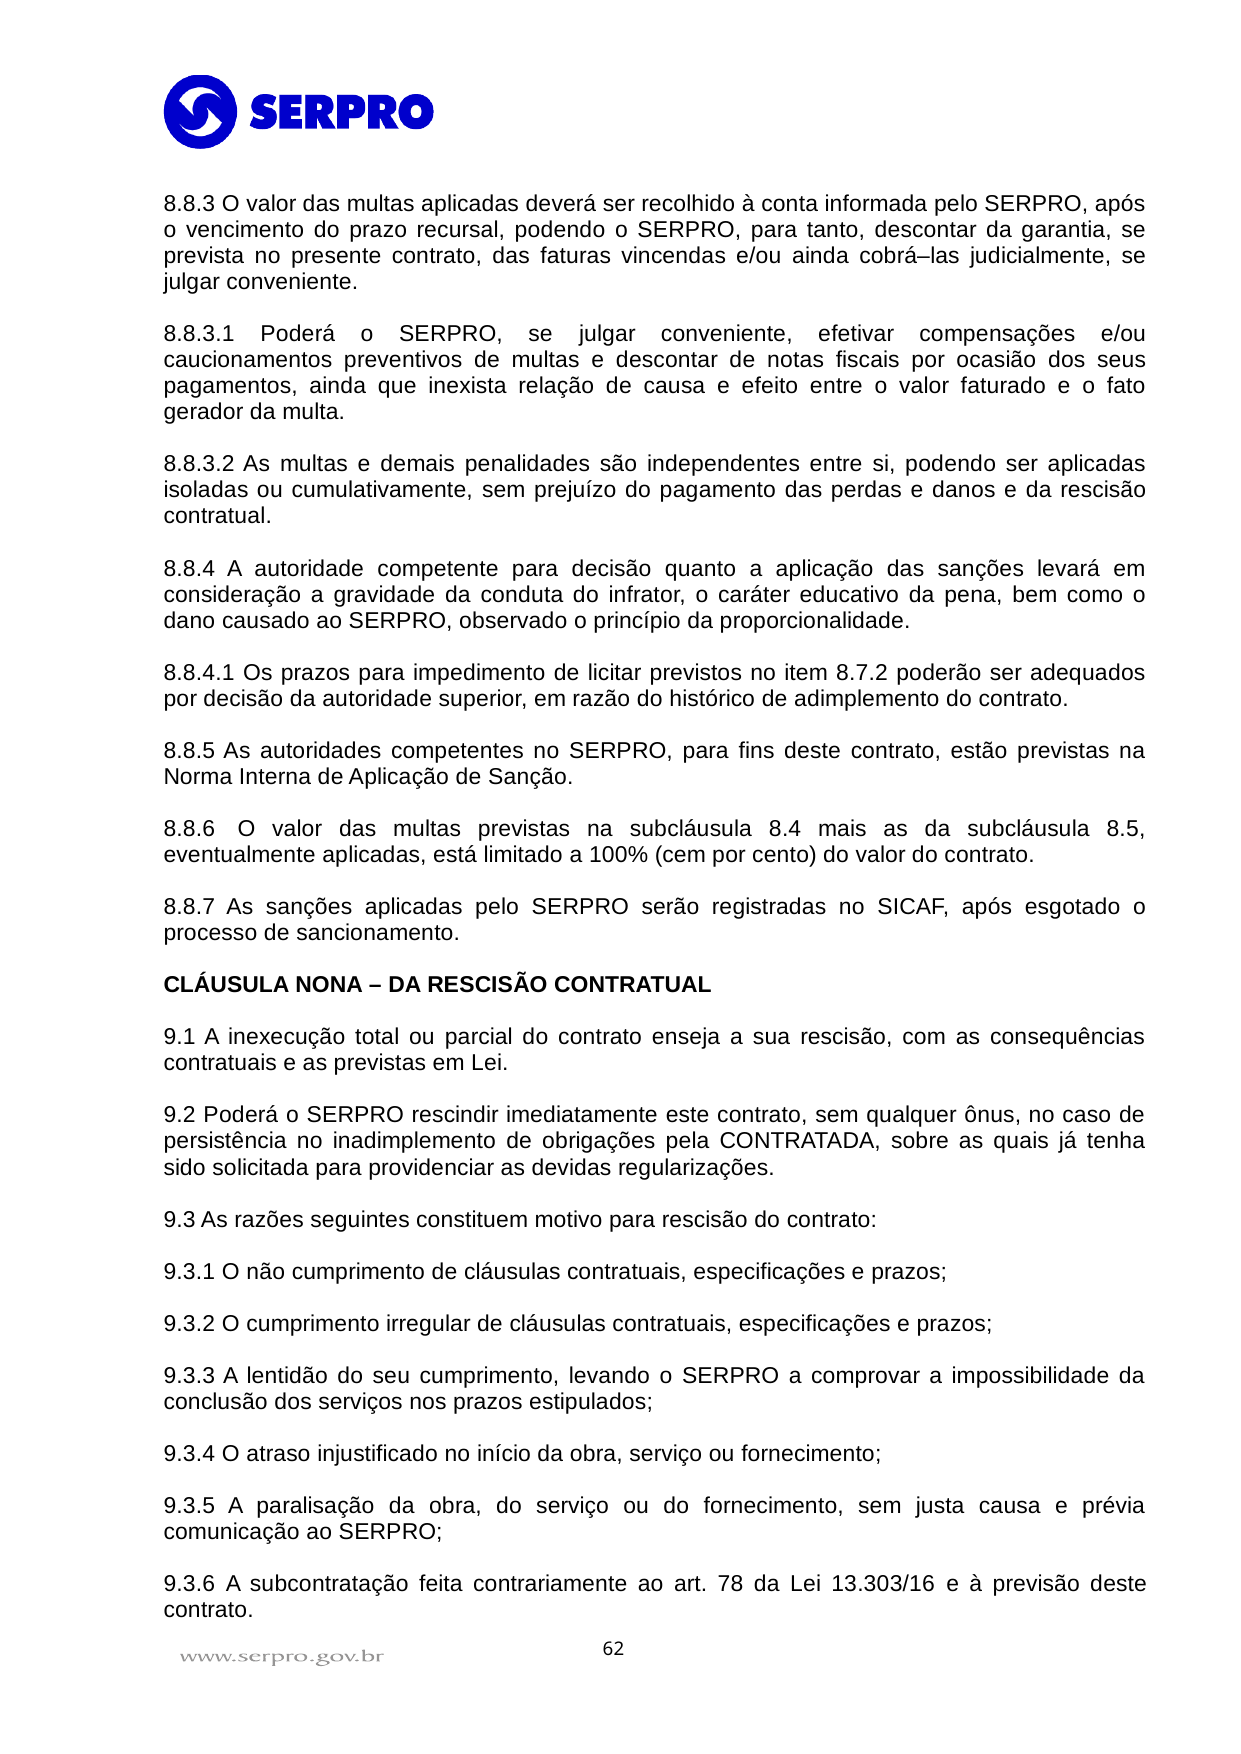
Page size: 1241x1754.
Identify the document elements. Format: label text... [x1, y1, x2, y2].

text 8.8.7 As sanções aplicadas pelo SERPRO serão registradas no SICAF, após esgotado o processo de sancionamento. [163, 893, 1147, 946]
text 8.8.3 O valor das multas aplicadas deverá ser recolhido à conta informada pelo SERPRO, após o vencimento do prazo recursal, podendo o SERPRO, para tanto, descontar da garantia, se prevista no presente contrato, das faturas vincendas e/ou ainda cobrá–las judicialmente, se julgar conveniente. [163, 190, 1147, 294]
text 9.3.4 O atraso injustificado no início da obra, serviço ou fornecimento; [163, 1440, 1147, 1466]
text 8.8.6 O valor das multas previstas na subcláusula 8.4 mais as da subcláusula 8.5, eventualmente aplicadas, está limitado a 100% (cem por cento) do valor do contrato. [163, 815, 1147, 867]
text 8.8.5 As autoridades competentes no SERPRO, para fins deste contrato, estão previstas na Norma Interna de Aplicação de Sanção. [163, 737, 1147, 789]
text 9.3.5 A paralisação da obra, do serviço ou do fornecimento, sem justa causa e prévia comunicação ao SERPRO; [163, 1492, 1147, 1544]
text 9.1 A inexecução total ou parcial do contrato enseja a sua rescisão, com as consequências contratuais e as previstas em Lei. [163, 1024, 1147, 1076]
text 8.8.4 A autoridade competente para decisão quanto a aplicação das sanções levará em consideração a gravidade da conduta do infrator, o caráter educativo da pena, bem como o dano causado ao SERPRO, observado o princípio da proporcionalidade. [163, 555, 1147, 633]
picture [163, 75, 434, 149]
text 8.8.3.1 Poderá o SERPRO, se julgar conveniente, efetivar compensações e/ou caucionamentos preventivos de multas e descontar de notas fiscais por ocasião dos seus pagamentos, ainda que inexista relação de causa e efeito entre o valor faturado e o fato gerador da multa. [163, 321, 1147, 425]
text 9.2 Poderá o SERPRO rescindir imediatamente este contrato, sem qualquer ônus, no caso de persistência no inadimplemento de obrigações pela CONTRATADA, sobre as quais já tenha sido solicitada para providenciar as devidas regularizações. [163, 1102, 1147, 1180]
text 9.3.3 A lentidão do seu cumprimento, levando o SERPRO a comprovar a impossibilidade da conclusão dos serviços nos prazos estipulados; [163, 1362, 1147, 1414]
text 9.3.2 O cumprimento irregular de cláusulas contratuais, especificações e prazos; [163, 1310, 1147, 1336]
text 9.3.1 O não cumprimento de cláusulas contratuais, especificações e prazos; [163, 1258, 1147, 1284]
text 9.3.6 A subcontratação feita contrariamente ao art. 78 da Lei 13.303/16 e à previsão deste contrato. [163, 1571, 1147, 1623]
text 8.8.4.1 Os prazos para impedimento de licitar previstos no item 8.7.2 poderão ser adequados por decisão da autoridade superior, em razão do histórico de adimplemento do contrato. [163, 659, 1147, 711]
text CLÁUSULA NONA – DA RESCISÃO CONTRATUAL [163, 972, 1147, 998]
text 8.8.3.2 As multas e demais penalidades são independentes entre si, podendo ser aplicadas isoladas ou cumulativamente, sem prejuízo do pagamento das perdas e danos e da rescisão contratual. [163, 451, 1147, 529]
text 9.3 As razões seguintes constituem motivo para rescisão do contrato: [163, 1206, 1147, 1232]
